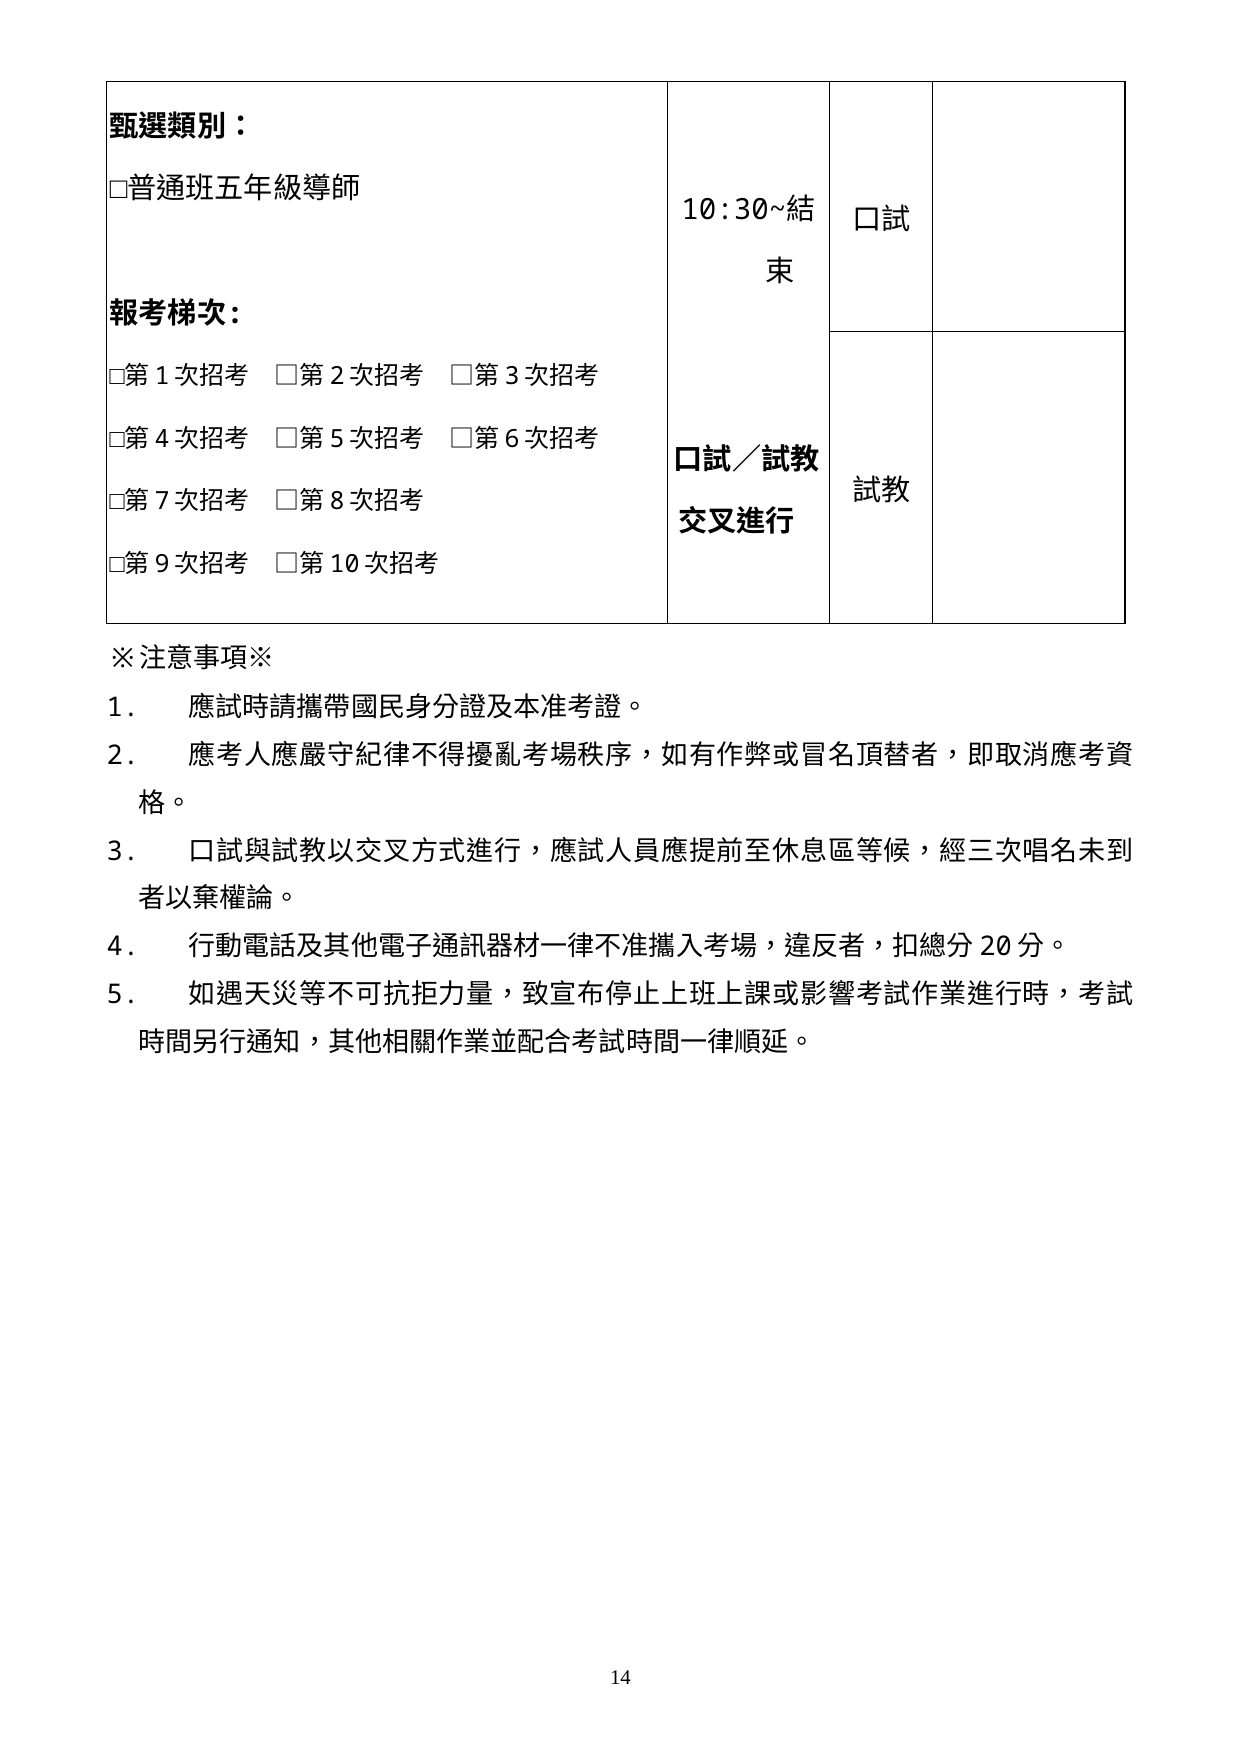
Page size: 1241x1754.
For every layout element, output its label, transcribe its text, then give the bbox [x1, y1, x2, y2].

list 口試與試教以交叉方式進行，應試人員應提前至休息區等候，經三次唱名未到者以棄權論。 [106, 822, 1134, 917]
table_cell 10:30~結束 口試／試教 交叉進行 [668, 82, 829, 623]
table_cell [933, 332, 1124, 623]
list 行動電話及其他電子通訊器材一律不准攜入考場，違反者，扣總分20分。 [106, 917, 1134, 965]
list 如遇天災等不可抗拒力量，致宣布停止上班上課或影響考試作業進行時，考試時間另行通知，其他相關作業並配合考試時間一律順延。 [106, 965, 1134, 1061]
table_cell [933, 82, 1124, 331]
table_header 甄選類別： □普通班五年級導師 報考梯次: □第1次招考 □第2次招考 □第3次招考 □第4次招考 □第5次招考 □第6次招考 □第7次招考 □第8次招考 □第9次招考 □第10次招考 [107, 82, 667, 623]
list 應考人應嚴守紀律不得擾亂考場秩序，如有作弊或冒名頂替者，即取消應考資格。 [106, 726, 1134, 822]
table_cell 試教 [830, 332, 932, 623]
table_cell 口試 [830, 82, 932, 331]
text ※注意事項※ [106, 624, 1134, 678]
list 應試時請攜帶國民身分證及本准考證。 [106, 678, 1134, 726]
